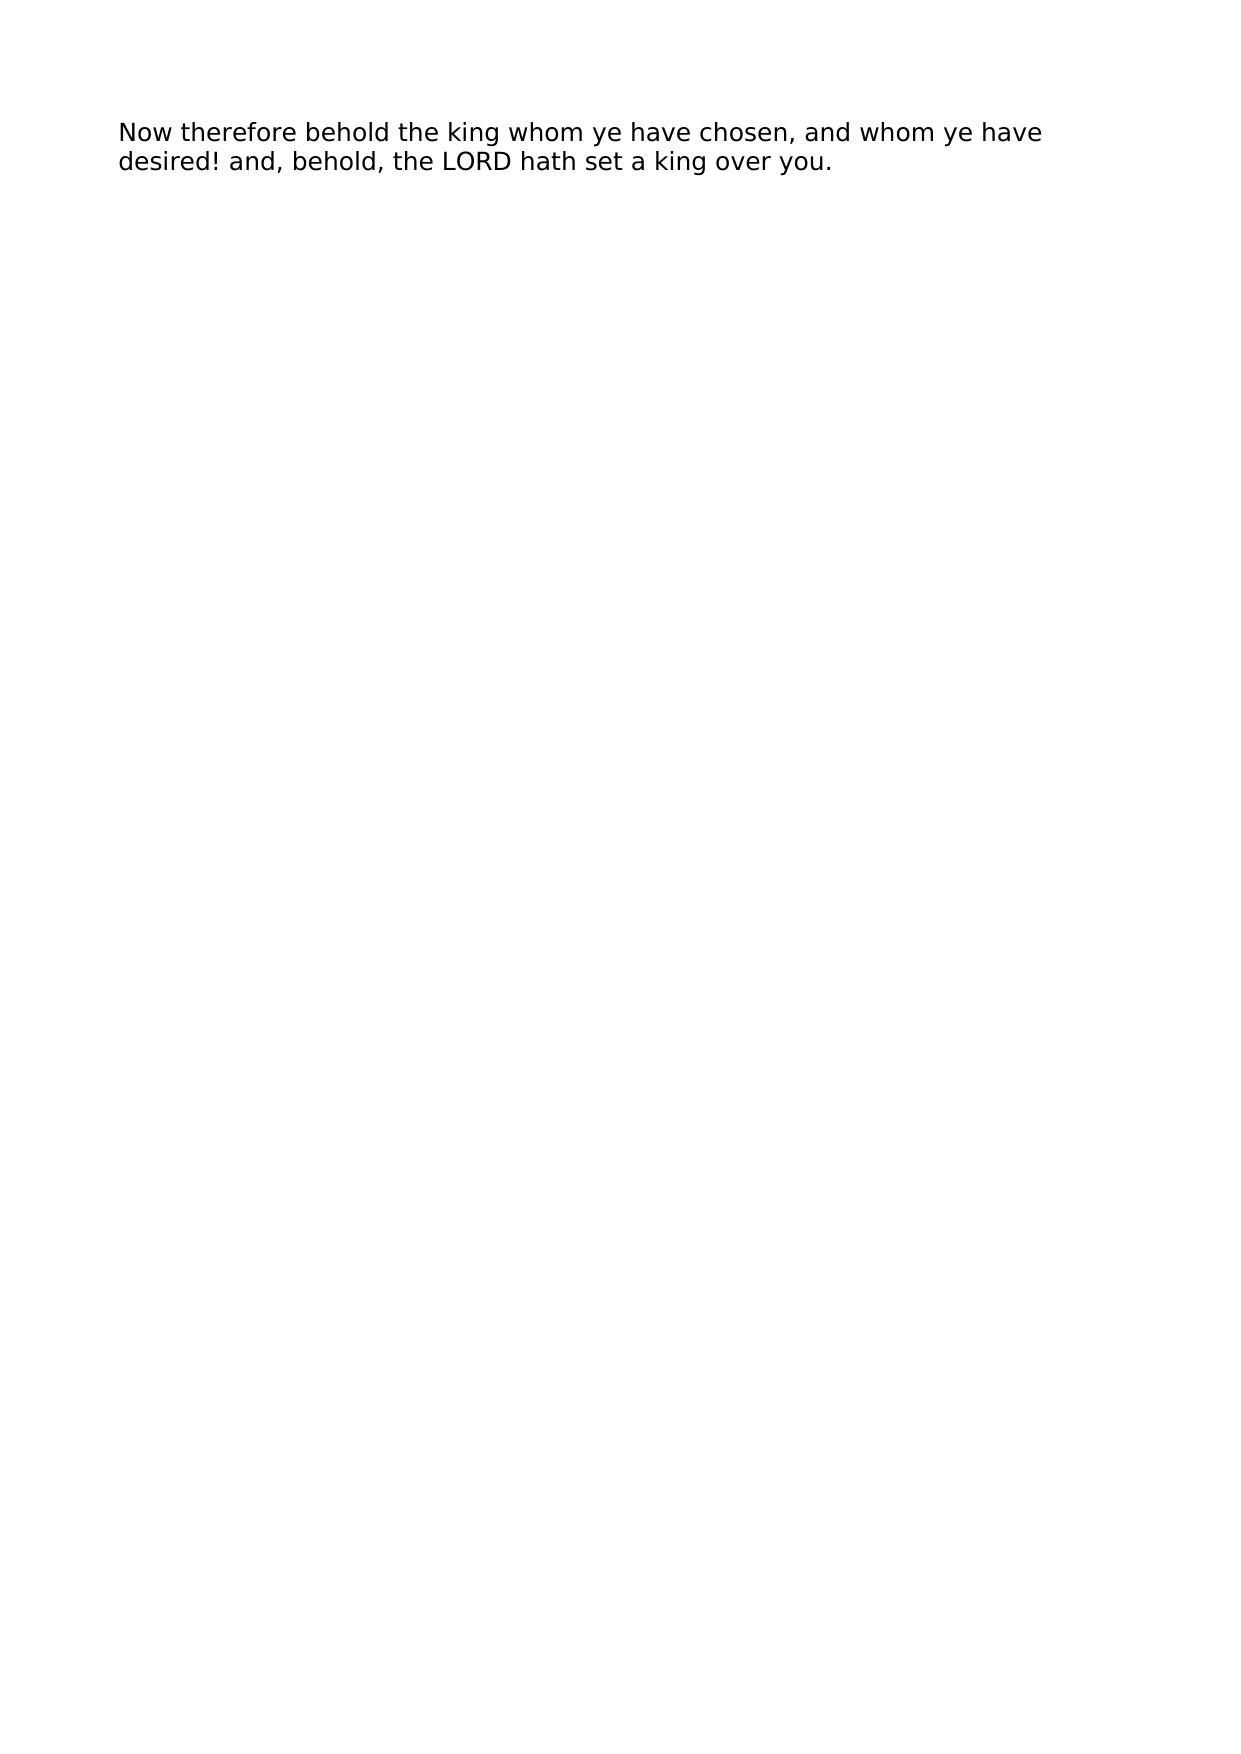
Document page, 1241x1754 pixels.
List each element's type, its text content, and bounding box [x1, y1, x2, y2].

text Now therefore behold the king whom ye have chosen, and whom ye have desired! and, behold, the LORD hath set a king over you. [118, 118, 1122, 176]
